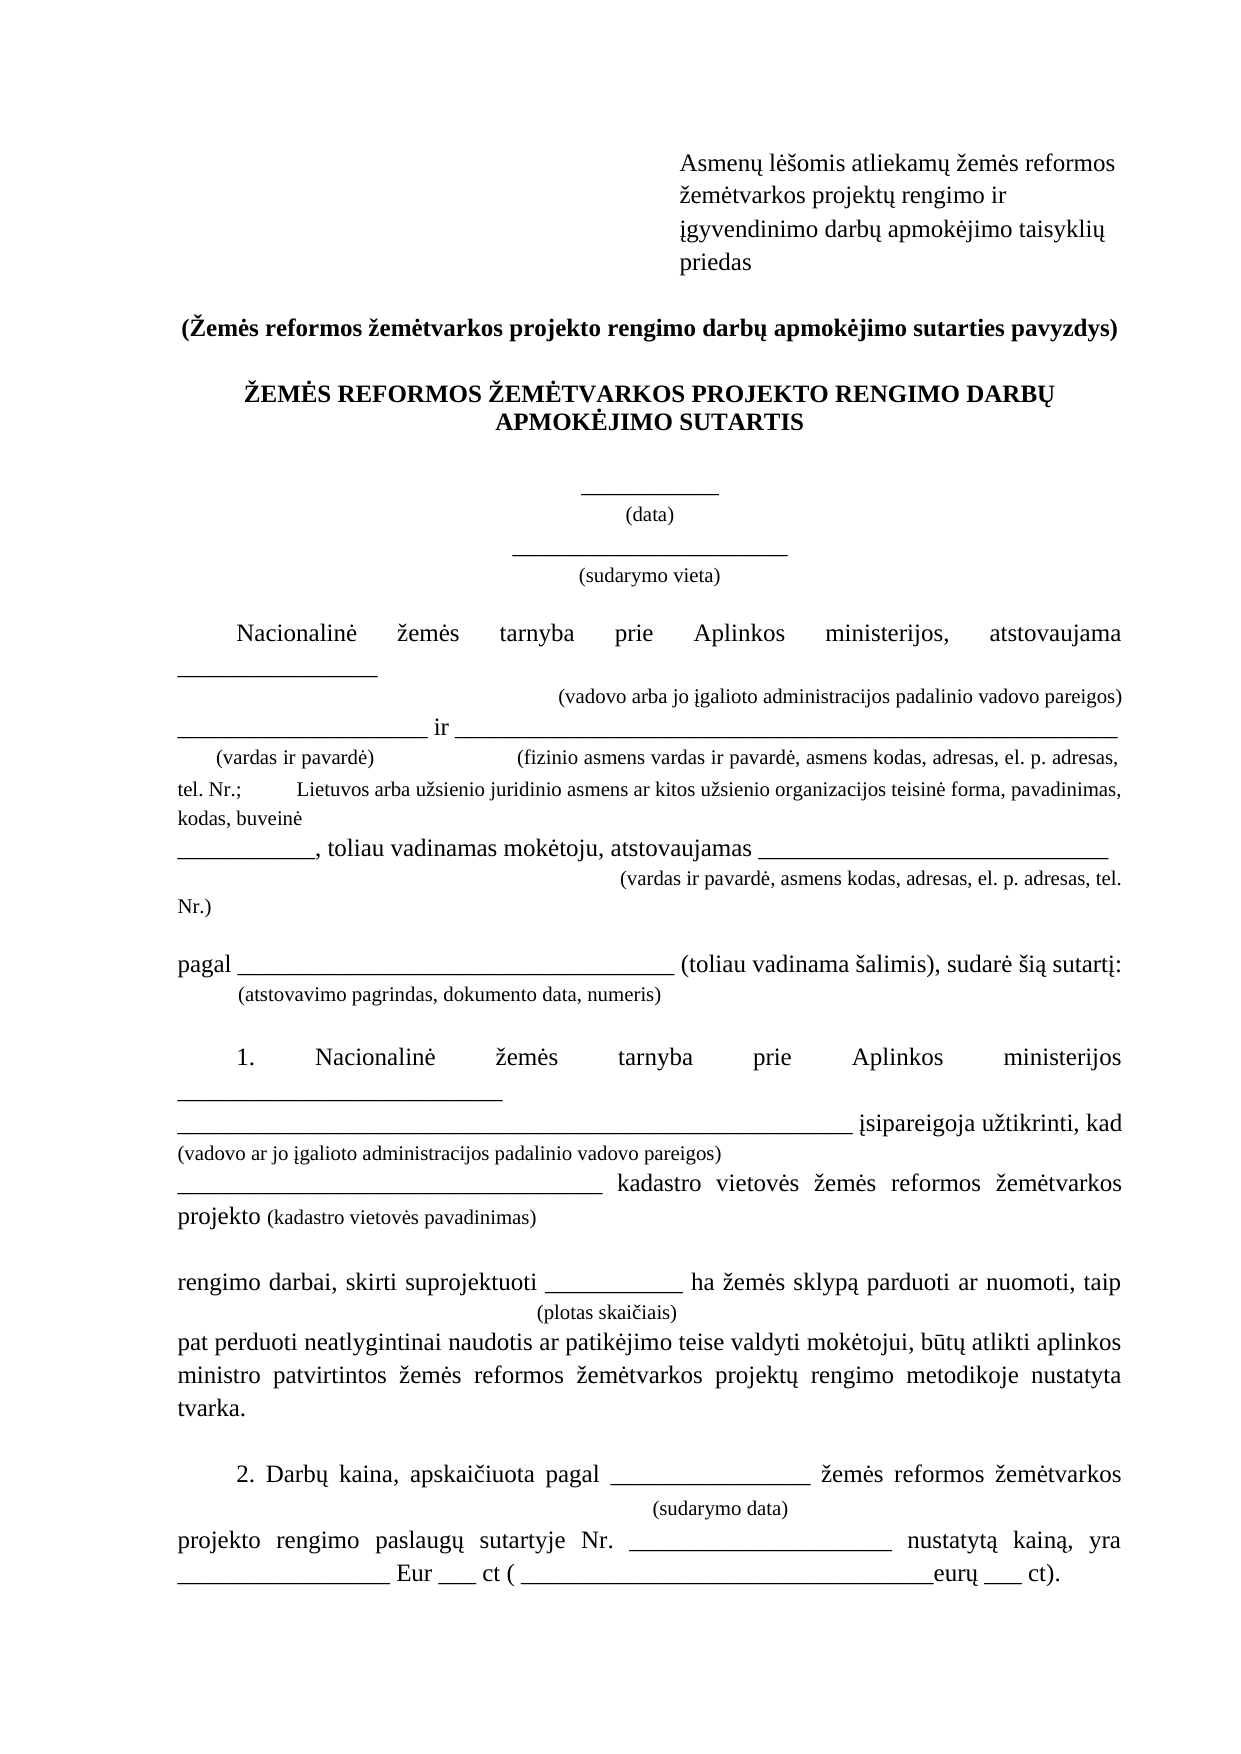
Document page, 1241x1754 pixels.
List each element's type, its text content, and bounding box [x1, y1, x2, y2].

text (Žemės reformos žemėtvarkos projekto rengimo darbų apmokėjimo sutarties pavyzdys) [177, 313, 1122, 341]
text (vardas ir pavardė, asmens kodas, adresas, el. p. adresas, tel. Nr.) [177, 866, 1122, 918]
text ______________________ [177, 530, 1122, 559]
text projekto rengimo paslaugų sutartyje Nr. _____________________ nustatytą kainą, yra _________________ Eur ___ ct ( _________________________________eurų ___ ct). [177, 1526, 1122, 1587]
text įgyvendinimo darbų apmokėjimo taisyklių [679, 214, 1122, 242]
text __________________________________ kadastro vietovės žemės reformos žemėtvarkos projekto (kadastro vietovės pavadinimas) [177, 1168, 1122, 1230]
text ____________________ ir _____________________________________________________ [177, 712, 1122, 741]
text pat perduoti neatlygintinai naudotis ar patikėjimo teise valdyti mokėtojui, būtų atlikti aplinkos ministro patvirtintos žemės reformos žemėtvarkos projektų rengimo metodikoje nustatyta tvarka. [177, 1327, 1122, 1422]
text ___________ [177, 469, 1122, 498]
text ___________, toliau vadinamas mokėtoju, atstovaujamas ____________________________ [177, 833, 1122, 862]
text Asmenų lėšomis atliekamų žemės reformos [679, 148, 1122, 176]
text (data) [177, 502, 1122, 526]
text (vadovo arba jo įgalioto administracijos padalinio vadovo pareigos) [177, 684, 1122, 708]
text pagal (toliau vadinama šalimis), sudarė šią sutartį: [177, 949, 1122, 978]
text žemėtvarkos projektų rengimo ir [679, 181, 1122, 209]
text ______________________________________________________ įsipareigoja užtikrinti, kad (vadovo ar jo įgalioto administracijos padalinio vadovo pareigos) [177, 1108, 1122, 1165]
text (atstovavimo pagrindas, dokumento data, numeris) [177, 982, 1122, 1006]
text ŽEMĖS REFORMOS ŽEMĖTVARKOS PROJEKTO RENGIMO DARBŲ APMOKĖJIMO SUTARTIS [177, 379, 1122, 436]
text 1. Nacionalinė žemės tarnyba prie Aplinkos ministerijos __________________________ [177, 1042, 1122, 1104]
text (sudarymo vieta) [177, 563, 1122, 587]
text Nacionalinė žemės tarnyba prie Aplinkos ministerijos, atstovaujama ________________ [177, 618, 1122, 680]
text (vardas ir pavardė) (fizinio asmens vardas ir pavardė, asmens kodas, adresas, el. p. adresas, tel. Nr.; Lietuvos arba užsienio juridinio asmens ar kitos užsienio organizacijos teisinė forma, pavadinimas, kodas, buveinė [177, 745, 1122, 829]
text 2. Darbų kaina, apskaičiuota pagal ________________ žemės reformos žemėtvarkos (sudarymo data) [177, 1459, 1122, 1521]
text priedas [679, 247, 1122, 275]
text rengimo darbai, skirti suprojektuoti ___________ ha žemės sklypą parduoti ar nuomoti, taip (plotas skaičiais) [177, 1267, 1122, 1324]
